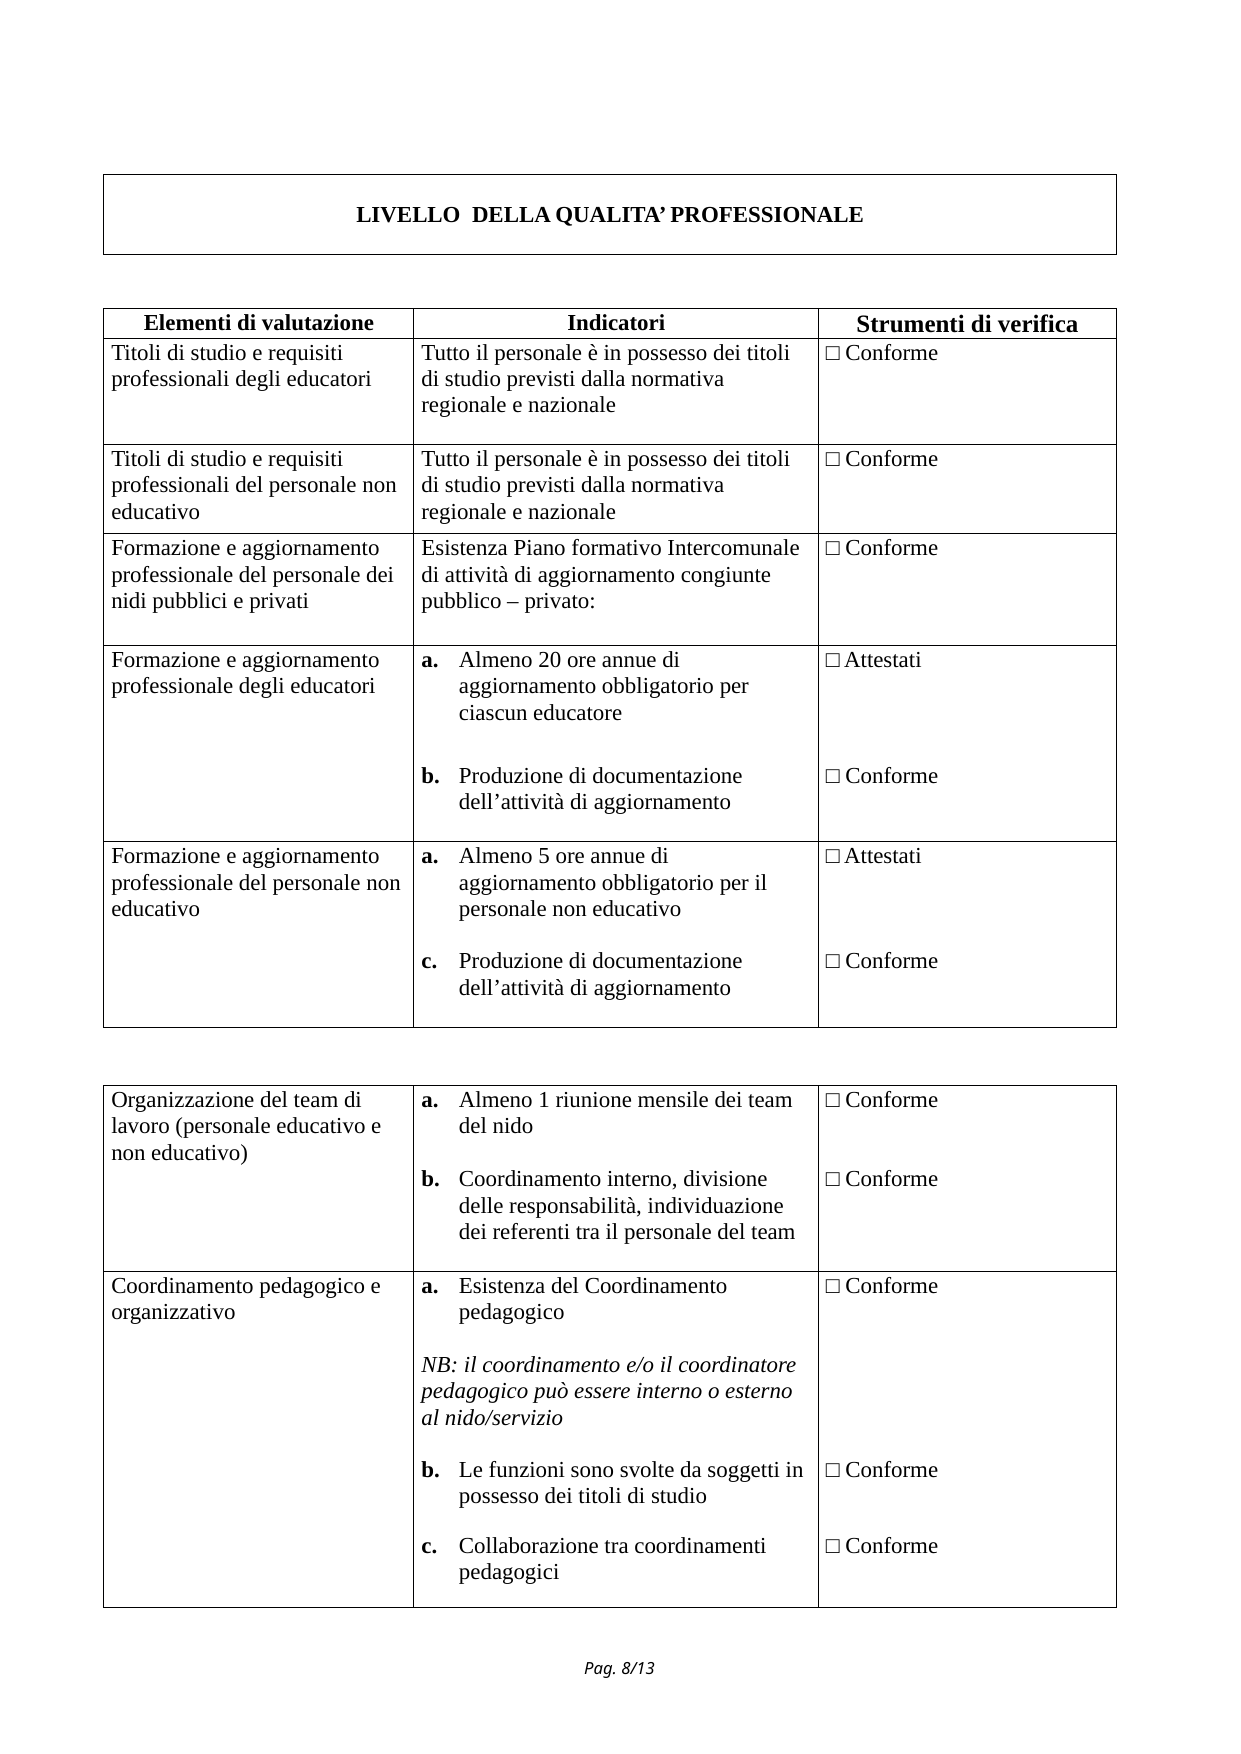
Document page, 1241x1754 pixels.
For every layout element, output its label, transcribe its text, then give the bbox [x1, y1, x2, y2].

table_cell Coordinamento pedagogico e organizzativo [104, 1272, 413, 1456]
table_cell Formazione e aggiornamento professionale degli educatori [104, 646, 413, 762]
table_cell [104, 948, 413, 1027]
table_cell □ Conforme [819, 1272, 1116, 1456]
table_cell Produzione di documentazione dell’attività di aggiornamento [414, 762, 818, 841]
table_cell Formazione e aggiornamento professionale del personale non educativo [104, 842, 413, 948]
table_header LIVELLO DELLA QUALITA’ PROFESSIONALE [104, 175, 1116, 254]
table_cell □ Conforme [819, 762, 1116, 841]
table_cell Titoli di studio e requisiti professionali del personale non educativo [104, 445, 413, 533]
table_cell □ Conforme [819, 1456, 1116, 1532]
table_cell Le funzioni sono svolte da soggetti in possesso dei titoli di studio [414, 1456, 818, 1532]
table_header Indicatori [414, 309, 818, 338]
table_cell □ Conforme [819, 1532, 1116, 1607]
table_header □ Conforme [819, 1086, 1116, 1165]
table_cell Esistenza Piano formativo Intercomunale di attività di aggiornamento congiunte pubblico – privato: [414, 534, 818, 645]
table_header Organizzazione del team di lavoro (personale educativo e non educativo) [104, 1086, 413, 1165]
table_cell [104, 1165, 413, 1271]
table_cell Tutto il personale è in possesso dei titoli di studio previsti dalla normativa regionale e nazionale [414, 339, 818, 444]
table_cell □ Conforme [819, 445, 1116, 533]
table_header Almeno 1 riunione mensile dei team del nido [414, 1086, 818, 1165]
table_cell Almeno 20 ore annue di aggiornamento obbligatorio per ciascun educatore [414, 646, 818, 762]
table_cell [104, 1456, 413, 1532]
table_cell Titoli di studio e requisiti professionali degli educatori [104, 339, 413, 444]
table_cell Esistenza del Coordinamento pedagogico NB: il coordinamento e/o il coordinatore pedagogico può essere interno o esterno al nido/servizio [414, 1272, 818, 1456]
table_cell Produzione di documentazione dell’attività di aggiornamento [414, 948, 818, 1027]
table_cell □ Conforme [819, 1165, 1116, 1271]
table_cell □ Conforme [819, 339, 1116, 444]
table_cell □ Conforme [819, 534, 1116, 645]
table_cell Almeno 5 ore annue di aggiornamento obbligatorio per il personale non educativo [414, 842, 818, 948]
table_cell Tutto il personale è in possesso dei titoli di studio previsti dalla normativa regionale e nazionale [414, 445, 818, 533]
table_header Elementi di valutazione [104, 309, 413, 338]
table_cell [104, 1532, 413, 1607]
table_cell □ Attestati [819, 842, 1116, 948]
table_cell Formazione e aggiornamento professionale del personale dei nidi pubblici e privati [104, 534, 413, 645]
table_cell Coordinamento interno, divisione delle responsabilità, individuazione dei referenti tra il personale del team [414, 1165, 818, 1271]
table_cell □ Conforme [819, 948, 1116, 1027]
table_header Strumenti di verifica [819, 309, 1116, 338]
table_cell Collaborazione tra coordinamenti pedagogici [414, 1532, 818, 1607]
table_cell □ Attestati [819, 646, 1116, 762]
table_cell [104, 762, 413, 841]
